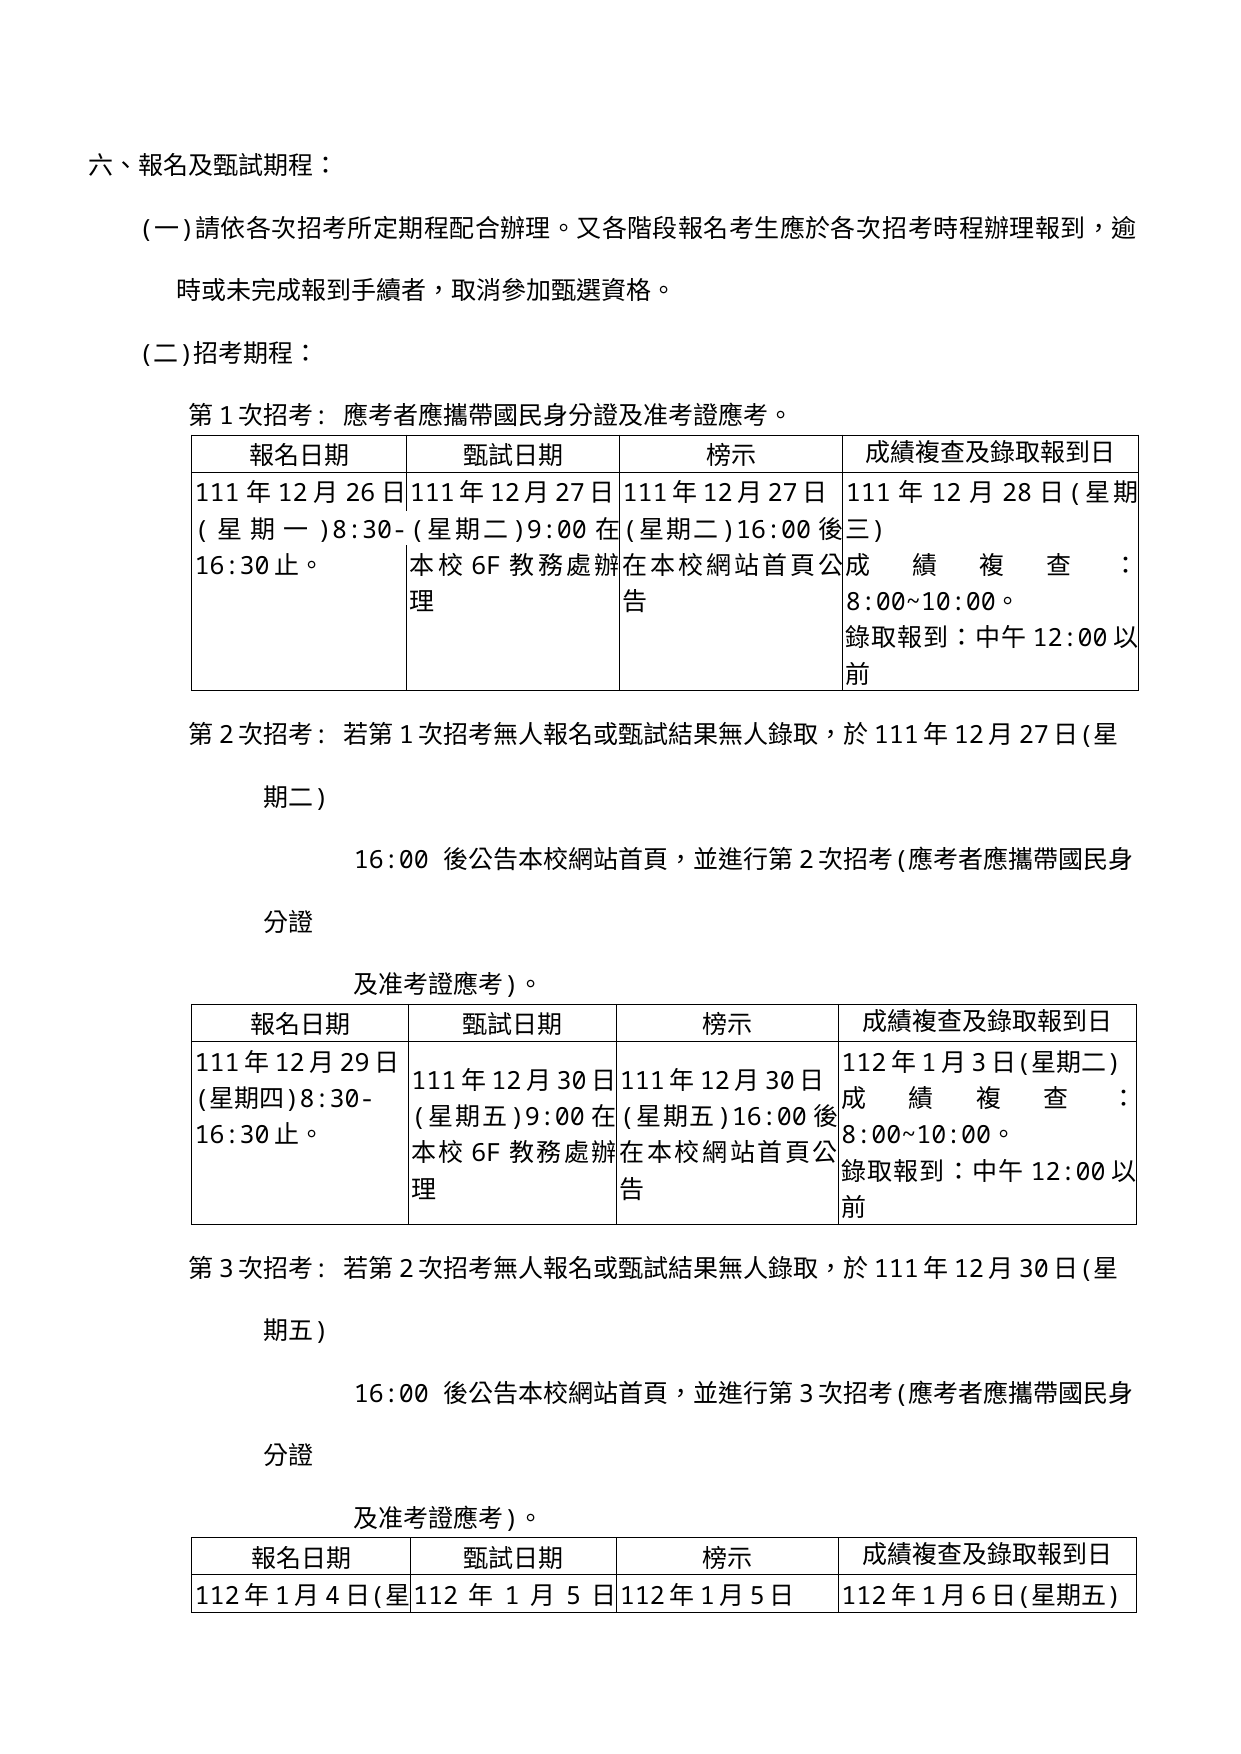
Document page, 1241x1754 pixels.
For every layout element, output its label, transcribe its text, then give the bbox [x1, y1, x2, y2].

text 第3次招考: 若第2次招考無人報名或甄試結果無人錄取，於111年12月30日(星期五) [189, 1224, 1137, 1349]
table_header 甄試日期 [409, 1005, 616, 1041]
table_cell 112年1月4日(星 [192, 1575, 410, 1612]
table_header 報名日期 [192, 1005, 408, 1041]
table_cell 111年12月27日 (星期二)9:00在本校6F教務處辦理 [407, 473, 619, 690]
text 第1次招考: 應考者應攜帶國民身分證及准考證應考。 [189, 372, 1137, 434]
table_header 甄試日期 [407, 436, 619, 472]
table_header 榜示 [617, 1538, 838, 1574]
table_header 報名日期 [192, 1538, 410, 1574]
table_header 榜示 [617, 1005, 838, 1041]
table_cell 111年12月30日(星期五)9:00在本校6F教務處辦理 [409, 1042, 616, 1223]
table_header 甄試日期 [411, 1538, 616, 1574]
table_cell 111年12月27日 (星期二)16:00後在本校網站首頁公告 [620, 473, 842, 690]
text (一)請依各次招考所定期程配合辦理。又各階段報名考生應於各次招考時程辦理報到，逾時或未完成報到手續者，取消參加甄選資格。 [139, 184, 1137, 309]
text 第2次招考: 若第1次招考無人報名或甄試結果無人錄取，於111年12月27日(星期二) [189, 691, 1137, 816]
table_cell 112年1月3日(星期二) 成績複查：8:00~10:00。 錄取報到：中午12:00以前 [839, 1042, 1136, 1223]
table_cell 112年1月5日 [411, 1575, 616, 1612]
text 16:00 後公告本校網站首頁，並進行第2次招考(應考者應攜帶國民身分證 [189, 816, 1137, 941]
text (二)招考期程： [139, 309, 1137, 372]
table_cell 111年12月29日(星期四)8:30-16:30止。 [192, 1042, 408, 1223]
text 16:00 後公告本校網站首頁，並進行第3次招考(應考者應攜帶國民身分證 [189, 1349, 1137, 1474]
table_cell 111年12月26日(星期一)8:30-16:30止。 [192, 473, 406, 690]
table_cell 112年1月6日(星期五) [839, 1575, 1136, 1612]
text 及准考證應考)。 [189, 1474, 1137, 1537]
text 及准考證應考)。 [189, 941, 1137, 1004]
table_cell 112年1月5日 [617, 1575, 838, 1612]
table_header 報名日期 [192, 436, 406, 472]
table_header 成績複查及錄取報到日 [843, 436, 1138, 472]
table_header 榜示 [620, 436, 842, 472]
table_header 成績複查及錄取報到日 [839, 1005, 1136, 1041]
table_cell 111年12月28日(星期三) 成績複查：8:00~10:00。 錄取報到：中午12:00以前 [843, 473, 1138, 690]
text 六、報名及甄試期程： [89, 122, 1137, 184]
table_cell 111年12月30日 (星期五)16:00後在本校網站首頁公告 [617, 1042, 838, 1223]
table_header 成績複查及錄取報到日 [839, 1538, 1136, 1574]
